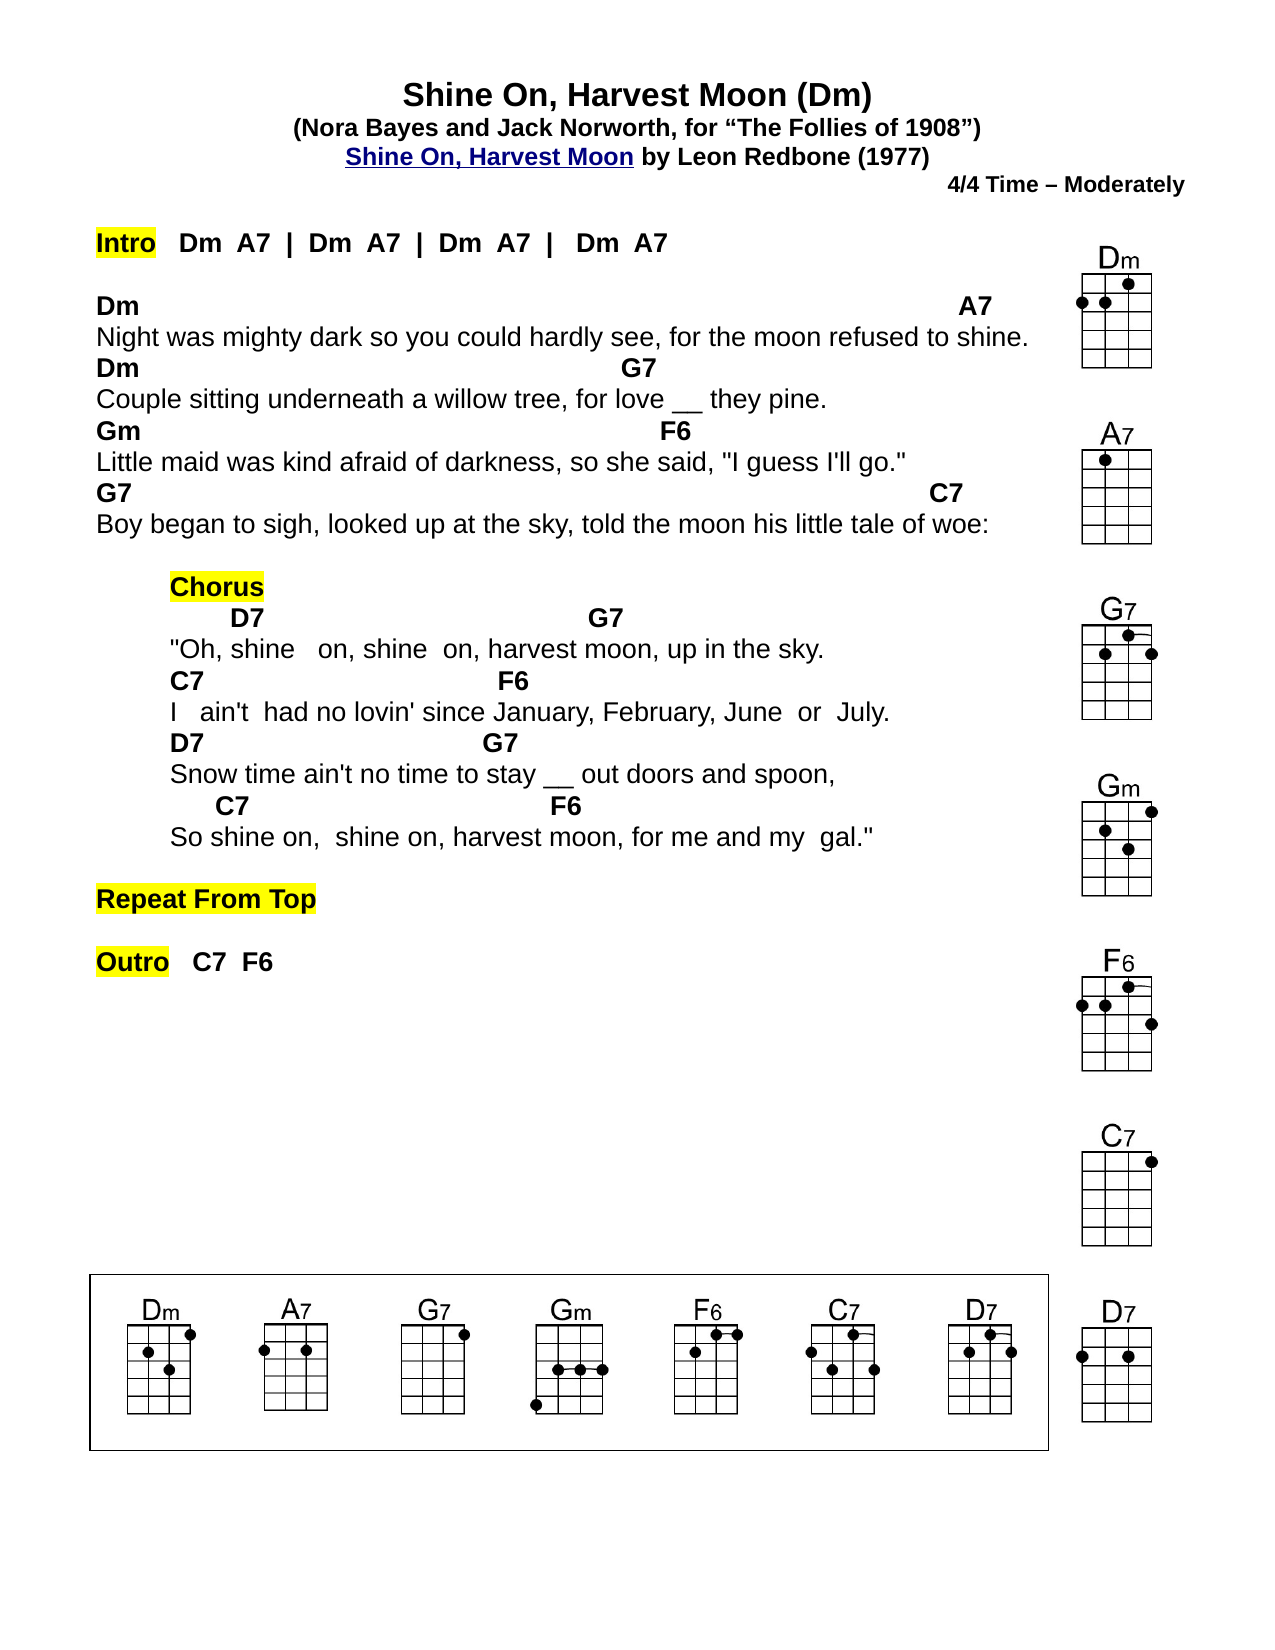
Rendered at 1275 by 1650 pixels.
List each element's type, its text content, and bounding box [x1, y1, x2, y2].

table_cell [1049, 572, 1185, 748]
table_cell [638, 1275, 774, 1450]
picture [1063, 754, 1170, 914]
picture [1063, 402, 1170, 562]
picture [1063, 1280, 1170, 1440]
text 4/4 Time – Moderately [90, 171, 1185, 197]
table_cell [911, 1275, 1048, 1450]
picture [247, 1280, 344, 1427]
table_cell [227, 1275, 364, 1450]
text Shine On, Harvest Moon (Dm) [90, 75, 1185, 113]
picture [1063, 227, 1170, 386]
text (Nora Bayes and Jack Norworth, for “The Follies of 1908”) [90, 113, 1185, 142]
table_header [1049, 221, 1185, 396]
table_cell [91, 1275, 227, 1450]
picture [518, 1280, 620, 1431]
text Shine On, Harvest Moon by Leon Redbone (1977) [90, 142, 1185, 171]
picture [384, 1280, 481, 1431]
picture [794, 1280, 891, 1431]
table_cell [364, 1275, 501, 1450]
table_cell [1049, 1274, 1185, 1450]
table_cell [774, 1275, 911, 1450]
picture [657, 1280, 754, 1431]
table_cell [1049, 749, 1185, 924]
picture [1063, 577, 1170, 738]
picture [1063, 929, 1170, 1089]
table_cell [1049, 396, 1185, 572]
table_header Intro Dm A7 | Dm A7 | Dm A7 | Dm A7 Dm A7 Night was mighty dark so you could hardly see, for the moon refused to shine. Dm G7 Couple sitting underneath a willow tree, for love __ they pine. Gm F6 Little maid was kind afraid of darkness, so she said, "I guess I'll go." G7 C7 Boy began to sigh, looked up at the sky, told the moon his little tale of woe: Chorus D7 G7 "Oh, shine on, shine on, harvest moon, up in the sky. C7 F6 I ain't had no lovin' since January, February, June or July. D7 G7 Snow time ain't no time to stay __ out doors and spoon, C7 F6 So shine on, shine on, harvest moon, for me and my gal." Repeat From Top Outro C7 F6 [90, 221, 1048, 1274]
table_cell [501, 1275, 637, 1450]
table_cell [1049, 924, 1185, 1099]
table_cell [1049, 1099, 1185, 1274]
picture [1063, 1104, 1170, 1264]
picture [110, 1280, 207, 1431]
picture [931, 1280, 1028, 1431]
